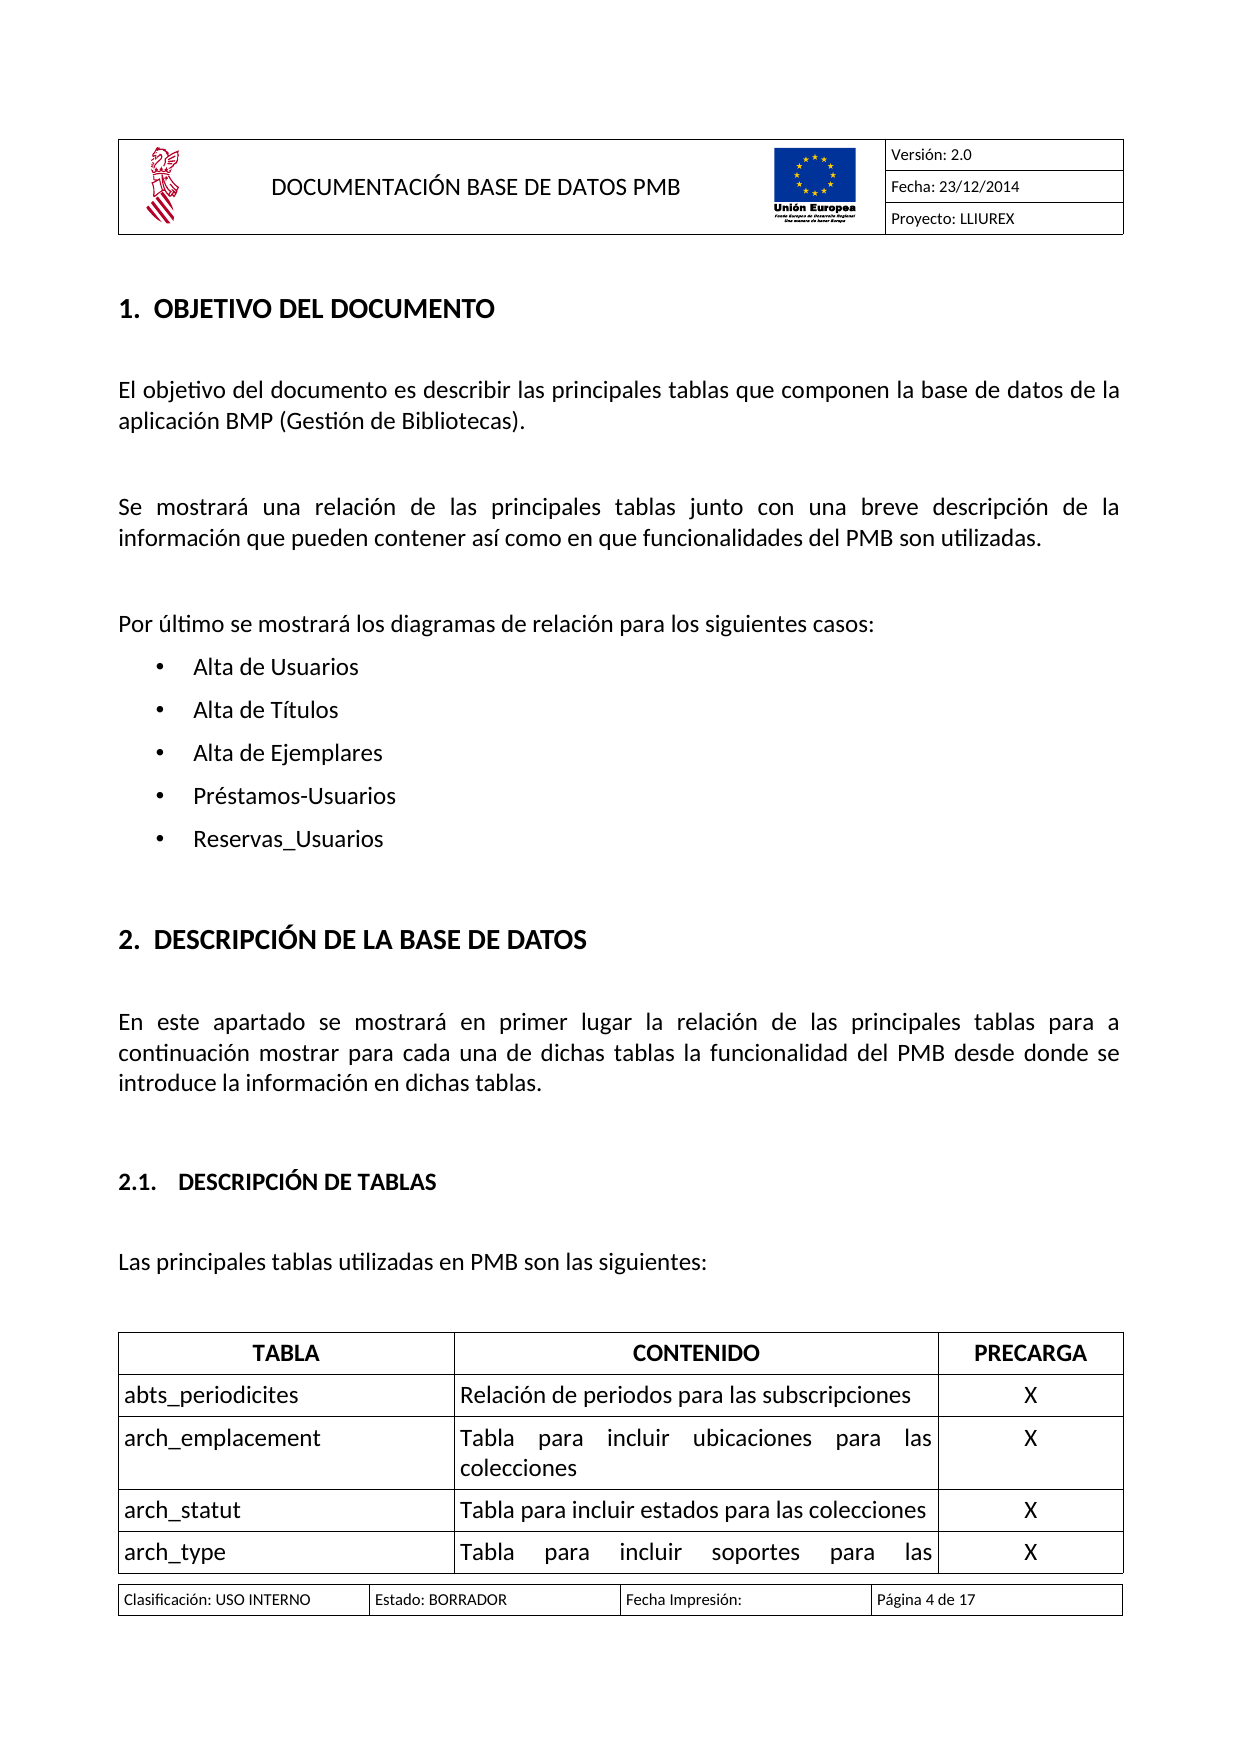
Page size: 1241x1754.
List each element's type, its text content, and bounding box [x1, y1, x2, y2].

text Por último se mostrará los diagramas de relación para los siguientes casos: [118, 608, 1122, 638]
table_cell arch_type [119, 1532, 454, 1573]
table_cell X [939, 1490, 1123, 1531]
text Se mostrará una relación de las principales tablas junto con una breve descripción de la información que pueden contener así como en que funcionalidades del PMB son utilizadas. [118, 491, 1122, 552]
table_header CONTENIDO [455, 1333, 938, 1374]
list Préstamos-Usuarios [156, 780, 1122, 810]
table_cell Tabla para incluir ubicaciones para las colecciones [455, 1417, 938, 1488]
list Alta de Ejemplares [156, 737, 1122, 767]
text El objetivo del documento es describir las principales tablas que componen la base de datos de la aplicación BMP (Gestión de Bibliotecas). [118, 374, 1122, 436]
text Las principales tablas utilizadas en PMB son las siguientes: [118, 1246, 1122, 1276]
list Reservas_Usuarios [156, 823, 1122, 853]
subtitle Objetivo del documento [118, 290, 1122, 325]
table_cell X [939, 1417, 1123, 1488]
table_cell abts_periodicites [119, 1375, 454, 1416]
table_cell Tabla para incluir soportes para las [455, 1532, 938, 1573]
table_header TABLA [119, 1333, 454, 1374]
list Alta de Usuarios [156, 651, 1122, 681]
table_cell X [939, 1532, 1123, 1573]
subtitle DESCRIPCIÓN DE TABLAS [118, 1166, 1122, 1196]
table_cell Relación de periodos para las subscripciones [455, 1375, 938, 1416]
table_cell Tabla para incluir estados para las colecciones [455, 1490, 938, 1531]
subtitle descripción de la base de datos [118, 921, 1122, 957]
text En este apartado se mostrará en primer lugar la relación de las principales tablas para a continuación mostrar para cada una de dichas tablas la funcionalidad del PMB desde donde se introduce la información en dichas tablas. [118, 1006, 1122, 1098]
table_cell arch_statut [119, 1490, 454, 1531]
table_header PRECARGA [939, 1333, 1123, 1374]
list Alta de Títulos [156, 694, 1122, 724]
table_cell arch_emplacement [119, 1417, 454, 1488]
table_cell X [939, 1375, 1123, 1416]
